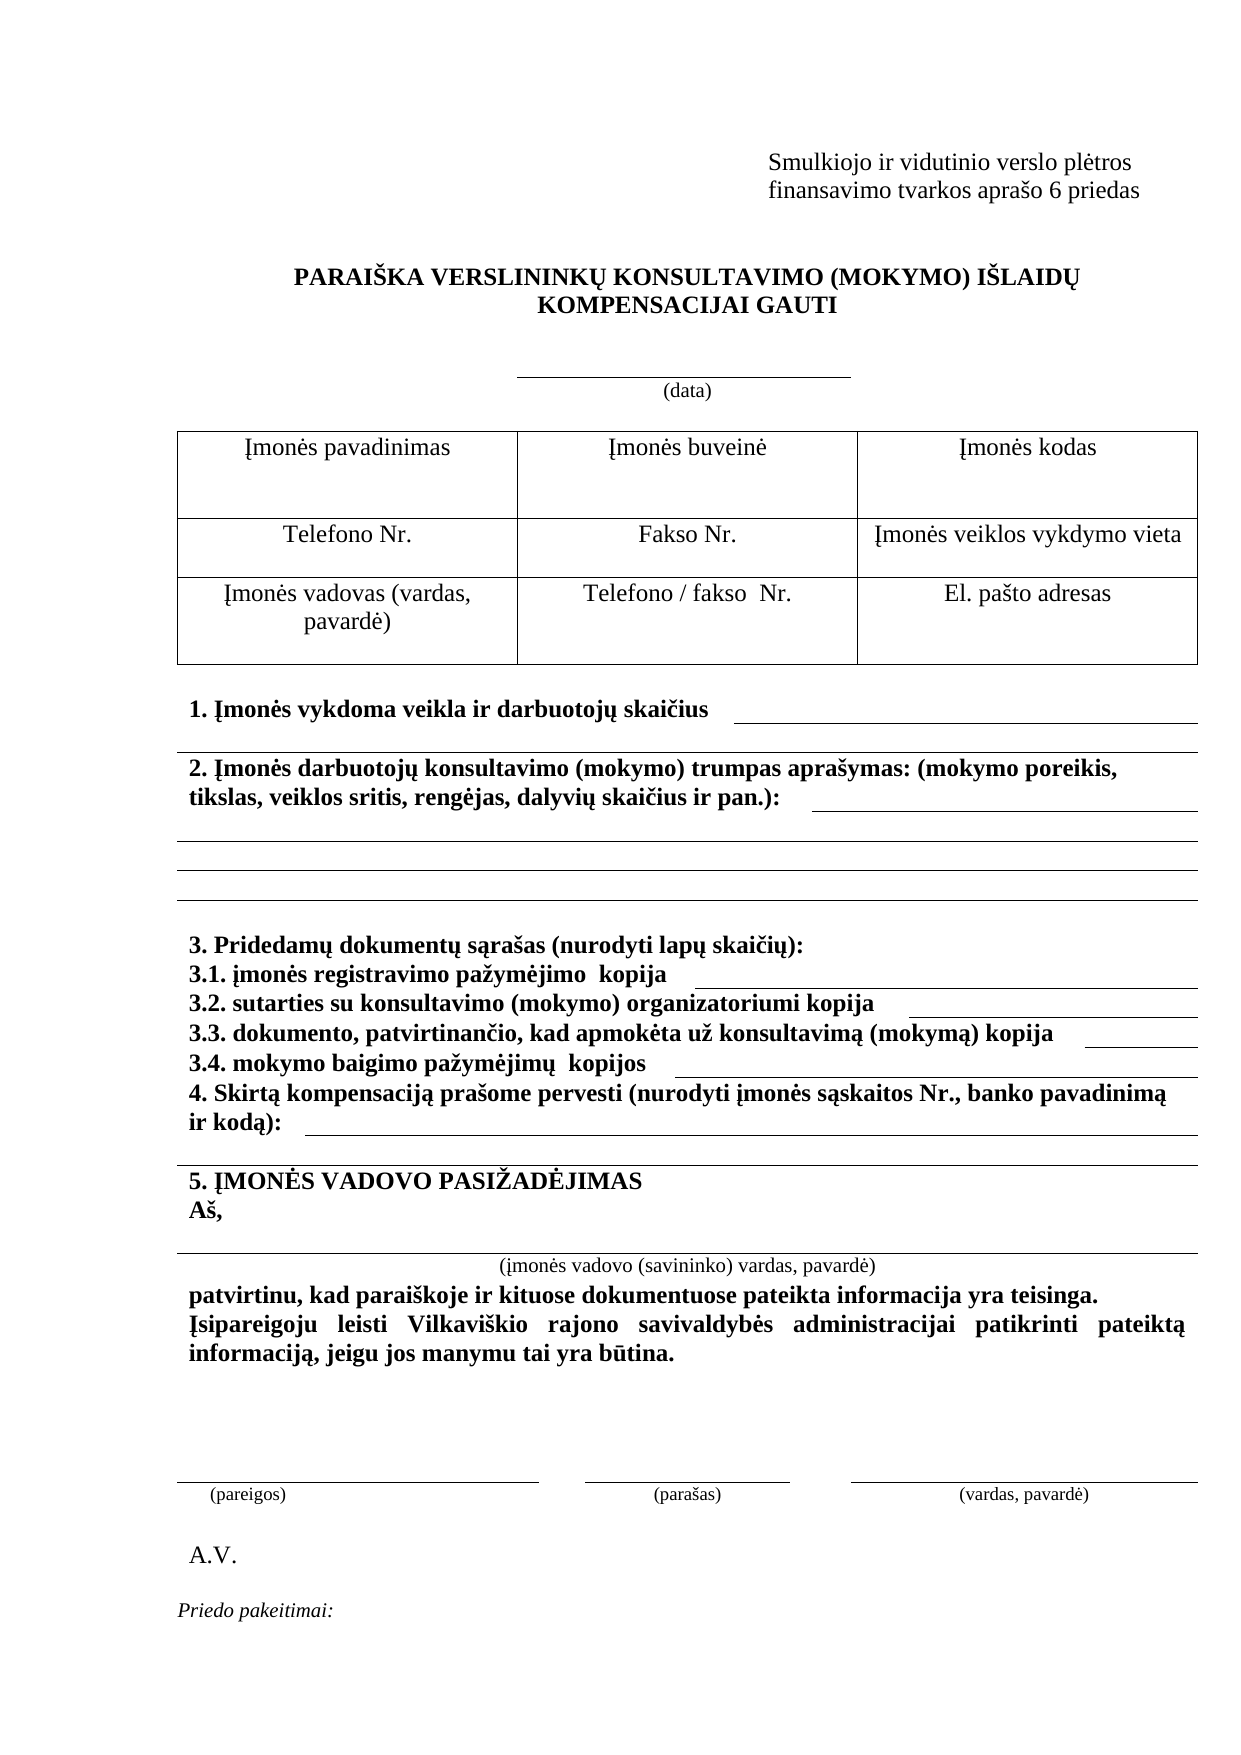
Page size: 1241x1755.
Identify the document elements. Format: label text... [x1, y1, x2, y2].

table_cell 5. ĮMONĖS VADOVO PASIŽADĖJIMAS [177, 1166, 1198, 1195]
table_cell 3. Pridedamų dokumentų sąrašas (nurodyti lapų skaičių): [177, 930, 831, 959]
table_cell [177, 319, 1198, 348]
table_cell Įmonės vadovas (vardas, pavardė) [178, 578, 517, 664]
table_cell [177, 811, 1198, 841]
table_cell [790, 1453, 851, 1482]
table_cell [790, 1482, 851, 1512]
table_cell [1085, 348, 1198, 377]
table_cell El. pašto adresas [858, 578, 1197, 664]
table_cell (parašas) [585, 1483, 789, 1512]
table_cell ir kodą): [177, 1107, 305, 1135]
table_cell [909, 348, 1084, 377]
table_cell Įmonės buveinė [518, 432, 857, 518]
table_cell [675, 1047, 1198, 1077]
table_cell (pareigos) [177, 1483, 539, 1512]
table_cell Įmonės veiklos vykdymo vieta [858, 519, 1197, 577]
table_cell (data) [177, 377, 1198, 402]
text Smulkiojo ir vidutinio verslo plėtros [177, 147, 1181, 176]
table_cell [177, 665, 517, 694]
table_cell [305, 1107, 1198, 1135]
table_cell [177, 1512, 1198, 1540]
table_cell [177, 871, 1198, 900]
table_cell 3.2. sutarties su konsultavimo (mokymo) organizatoriumi kopija [177, 988, 909, 1017]
table_cell Įmonės kodas [858, 432, 1197, 518]
table_cell [177, 402, 1198, 431]
table_cell [858, 665, 1198, 694]
table_cell [177, 1424, 1198, 1453]
table_cell [851, 1453, 1198, 1482]
table_cell [695, 959, 1198, 987]
table_cell 4. Skirtą kompensaciją prašome pervesti (nurodyti įmonės sąskaitos Nr., banko pavadinimą [177, 1077, 1198, 1107]
table_cell [177, 348, 305, 377]
table_cell [734, 694, 1198, 722]
table_cell [539, 1482, 585, 1512]
table_cell [177, 901, 831, 930]
table_cell Telefono Nr. [178, 519, 517, 577]
table_cell [177, 1135, 1198, 1165]
table_header PARAIŠKA VERSLININKŲ KONSULTAVIMO (MOKYMO) IŠLAIDŲ KOMPENSACIJAI GAUTI [177, 262, 1198, 319]
table_cell 1. Įmonės vykdoma veikla ir darbuotojų skaičius [177, 694, 734, 722]
table_cell Aš, [177, 1195, 1198, 1224]
table_cell [177, 1224, 1198, 1252]
table_cell [909, 989, 1198, 1017]
table_cell [1085, 1018, 1198, 1047]
table_cell (vardas, pavardė) [851, 1483, 1198, 1512]
table_cell [858, 348, 909, 377]
text finansavimo tvarkos aprašo 6 priedas [177, 176, 1181, 204]
table_cell [831, 901, 1198, 930]
table_cell [585, 1453, 789, 1482]
table_cell [831, 930, 1198, 959]
table_cell (įmonės vadovo (savininko) vardas, pavardė) [177, 1254, 1198, 1281]
table_cell [177, 1396, 1198, 1424]
table_cell [539, 1453, 585, 1482]
table_cell [177, 1453, 539, 1482]
table_cell [177, 723, 1198, 752]
table_cell Telefono / fakso Nr. [518, 578, 857, 664]
text Priedo pakeitimai: [177, 1598, 1181, 1622]
table_cell [517, 348, 851, 377]
table_cell [851, 348, 857, 377]
table_cell [517, 665, 857, 694]
table_cell 3.4. mokymo baigimo pažymėjimų kopijos [177, 1047, 675, 1077]
table_cell [305, 348, 517, 377]
table_cell A.V. [177, 1540, 1198, 1569]
table_cell [812, 782, 1198, 811]
table_cell 3.3. dokumento, patvirtinančio, kad apmokėta už konsultavimą (mokymą) kopija [177, 1017, 1084, 1047]
table_cell tikslas, veiklos sritis, rengėjas, dalyvių skaičius ir pan.): [177, 782, 812, 811]
table_cell 3.1. įmonės registravimo pažymėjimo kopija [177, 959, 695, 987]
table_cell Fakso Nr. [518, 519, 857, 577]
table_cell [177, 842, 1198, 870]
table_cell Įmonės pavadinimas [178, 432, 517, 518]
table_cell 2. Įmonės darbuotojų konsultavimo (mokymo) trumpas aprašymas: (mokymo poreikis, [177, 753, 1198, 782]
table_cell patvirtinu, kad paraiškoje ir kituose dokumentuose pateikta informacija yra teisinga. Įsipareigoju leisti Vilkaviškio rajono savivaldybės administracijai patikrinti pateiktą informaciją, jeigu jos manymu tai yra būtina. [177, 1281, 1198, 1396]
